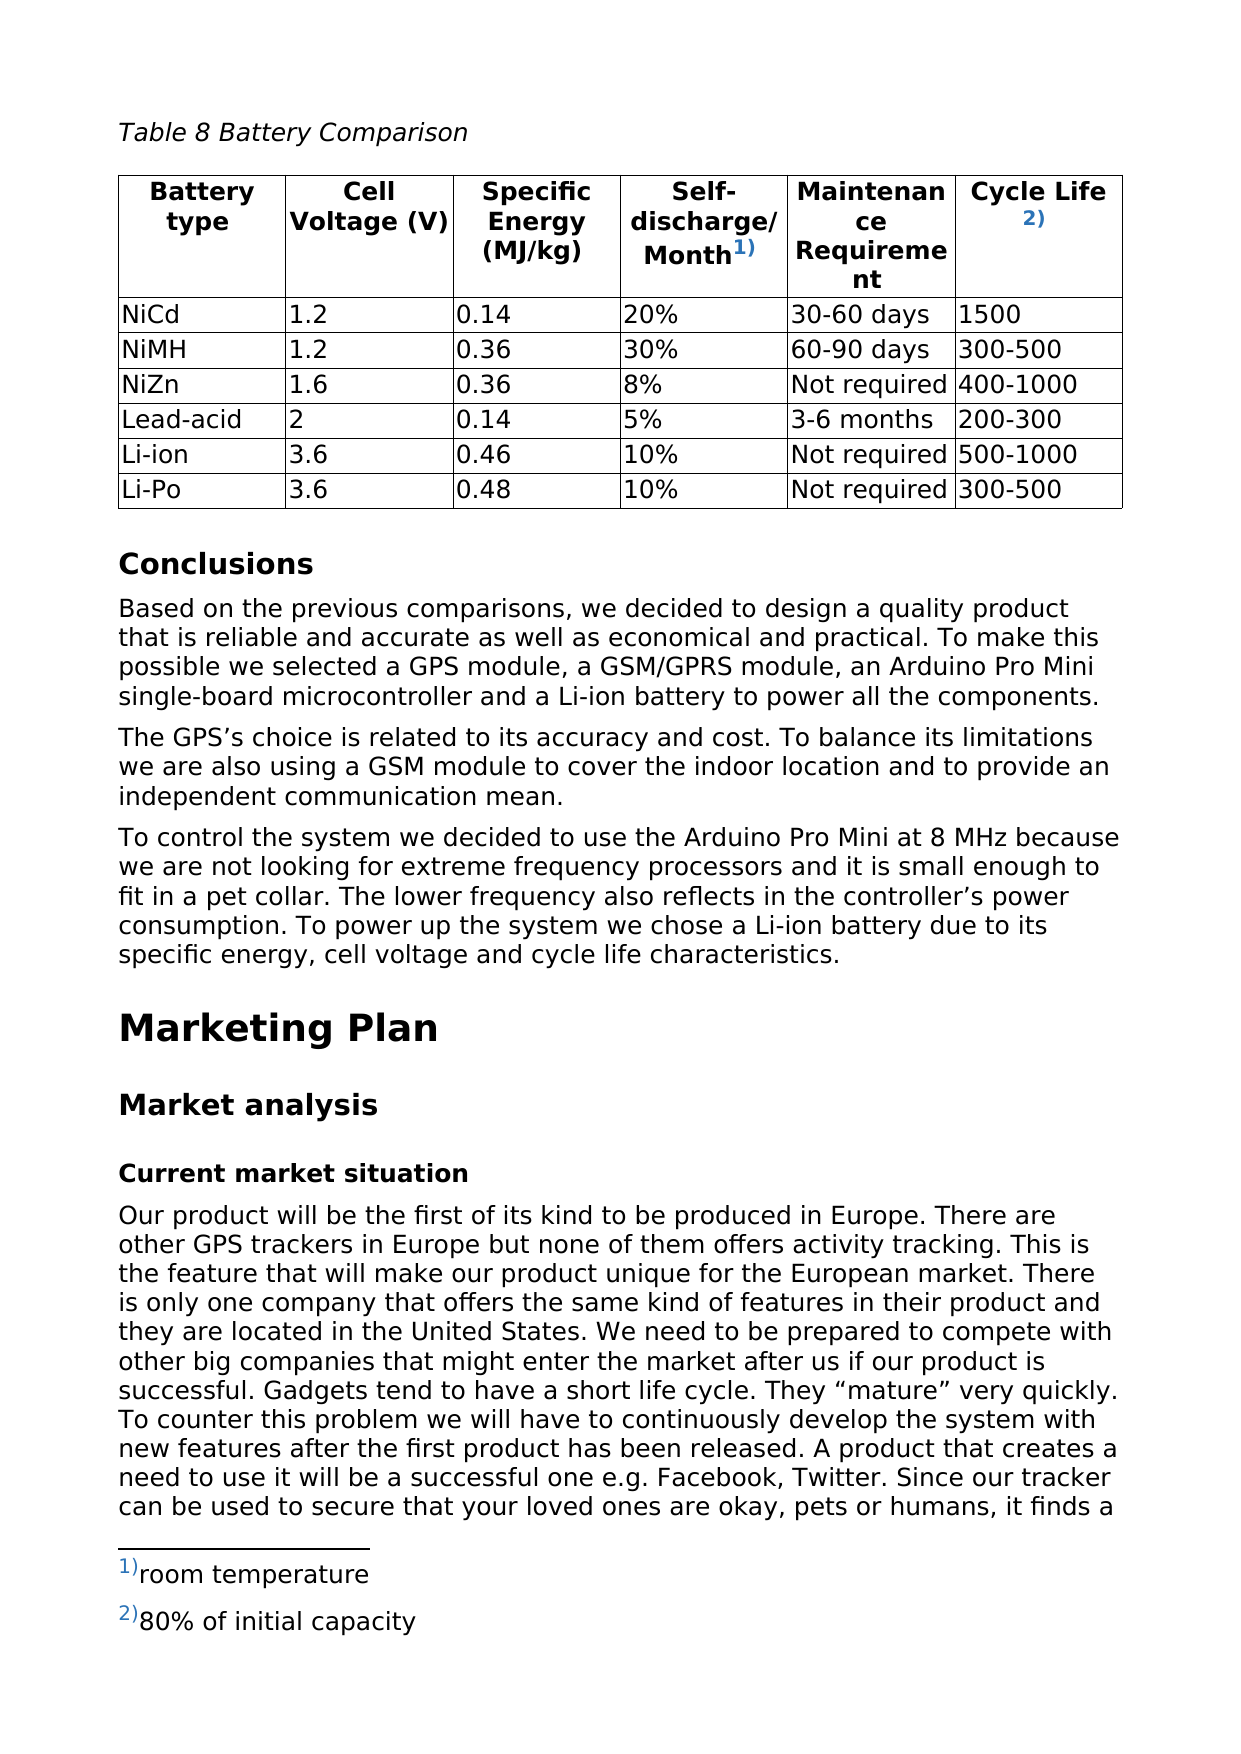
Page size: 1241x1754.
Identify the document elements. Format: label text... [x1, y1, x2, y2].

table_cell 0.46 [454, 439, 620, 473]
subtitle Conclusions [118, 548, 1122, 582]
table_header Cell Voltage (V) [286, 176, 453, 297]
table_cell 3.6 [286, 474, 453, 508]
subtitle Current market situation [118, 1159, 1122, 1188]
table_cell 3.6 [286, 439, 453, 473]
subtitle Marketing Plan [118, 1007, 1122, 1050]
text The GPS’s choice is related to its accuracy and cost. To balance its limitations we are also using a GSM module to cover the indoor location and to provide an independent communication mean. [118, 723, 1122, 811]
table_cell 60-90 days [788, 333, 955, 367]
table_cell 0.14 [454, 298, 620, 332]
table_cell 400-1000 [956, 369, 1122, 402]
table_cell 0.36 [454, 369, 620, 402]
table_cell NiCd [119, 298, 285, 332]
table_cell 1.2 [286, 333, 453, 367]
text Table 8 Battery Comparison [118, 118, 1122, 147]
table_cell NiMH [119, 333, 285, 367]
table_cell NiZn [119, 369, 285, 402]
table_cell 1.2 [286, 298, 453, 332]
table_header Battery type [119, 176, 285, 297]
table_cell 200-300 [956, 404, 1122, 438]
table_cell 3-6 months [788, 404, 955, 438]
table_cell 1.6 [286, 369, 453, 402]
table_cell 0.48 [454, 474, 620, 508]
table_cell 300-500 [956, 333, 1122, 367]
table_cell 2 [286, 404, 453, 438]
table_cell Not required [788, 439, 955, 473]
table_cell Not required [788, 369, 955, 402]
table_header Specific Energy (MJ/kg) [454, 176, 620, 297]
table_cell 5% [621, 404, 787, 438]
table_cell 30% [621, 333, 787, 367]
table_cell 300-500 [956, 474, 1122, 508]
text To control the system we decided to use the Arduino Pro Mini at 8 MHz because we are not looking for extreme frequency processors and it is small enough to fit in a pet collar. The lower frequency also reflects in the controller’s power consumption. To power up the system we chose a Li-ion battery due to its specific energy, cell voltage and cycle life characteristics. [118, 823, 1122, 969]
table_cell 10% [621, 439, 787, 473]
table_cell 10% [621, 474, 787, 508]
table_cell Li-ion [119, 439, 285, 473]
table_cell 8% [621, 369, 787, 402]
table_header Maintenance Requirement [788, 176, 955, 297]
table_cell 500-1000 [956, 439, 1122, 473]
table_cell 1500 [956, 298, 1122, 332]
table_cell Not required [788, 474, 955, 508]
table_header Self-discharge/Month [621, 176, 787, 297]
table_cell 0.36 [454, 333, 620, 367]
table_cell 20% [621, 298, 787, 332]
text Our product will be the first of its kind to be produced in Europe. There are other GPS trackers in Europe but none of them offers activity tracking. This is the feature that will make our product unique for the European market. There is only one company that offers the same kind of features in their product and they are located in the United States. We need to be prepared to compete with other big companies that might enter the market after us if our product is successful. Gadgets tend to have a short life cycle. They “mature” very quickly. To counter this problem we will have to continuously develop the system with new features after the first product has been released. A product that creates a need to use it will be a successful one e.g. Facebook, Twitter. Since our tracker can be used to secure that your loved ones are okay, pets or humans, it finds a [118, 1201, 1122, 1522]
subtitle Market analysis [118, 1088, 1122, 1122]
table_cell Li-Po [119, 474, 285, 508]
table_cell Lead-acid [119, 404, 285, 438]
table_header Cycle Life [956, 176, 1122, 297]
text Based on the previous comparisons, we decided to design a quality product that is reliable and accurate as well as economical and practical. To make this possible we selected a GPS module, a GSM/GPRS module, an Arduino Pro Mini single-board microcontroller and a Li-ion battery to power all the components. [118, 594, 1122, 711]
table_cell 0.14 [454, 404, 620, 438]
table_cell 30-60 days [788, 298, 955, 332]
